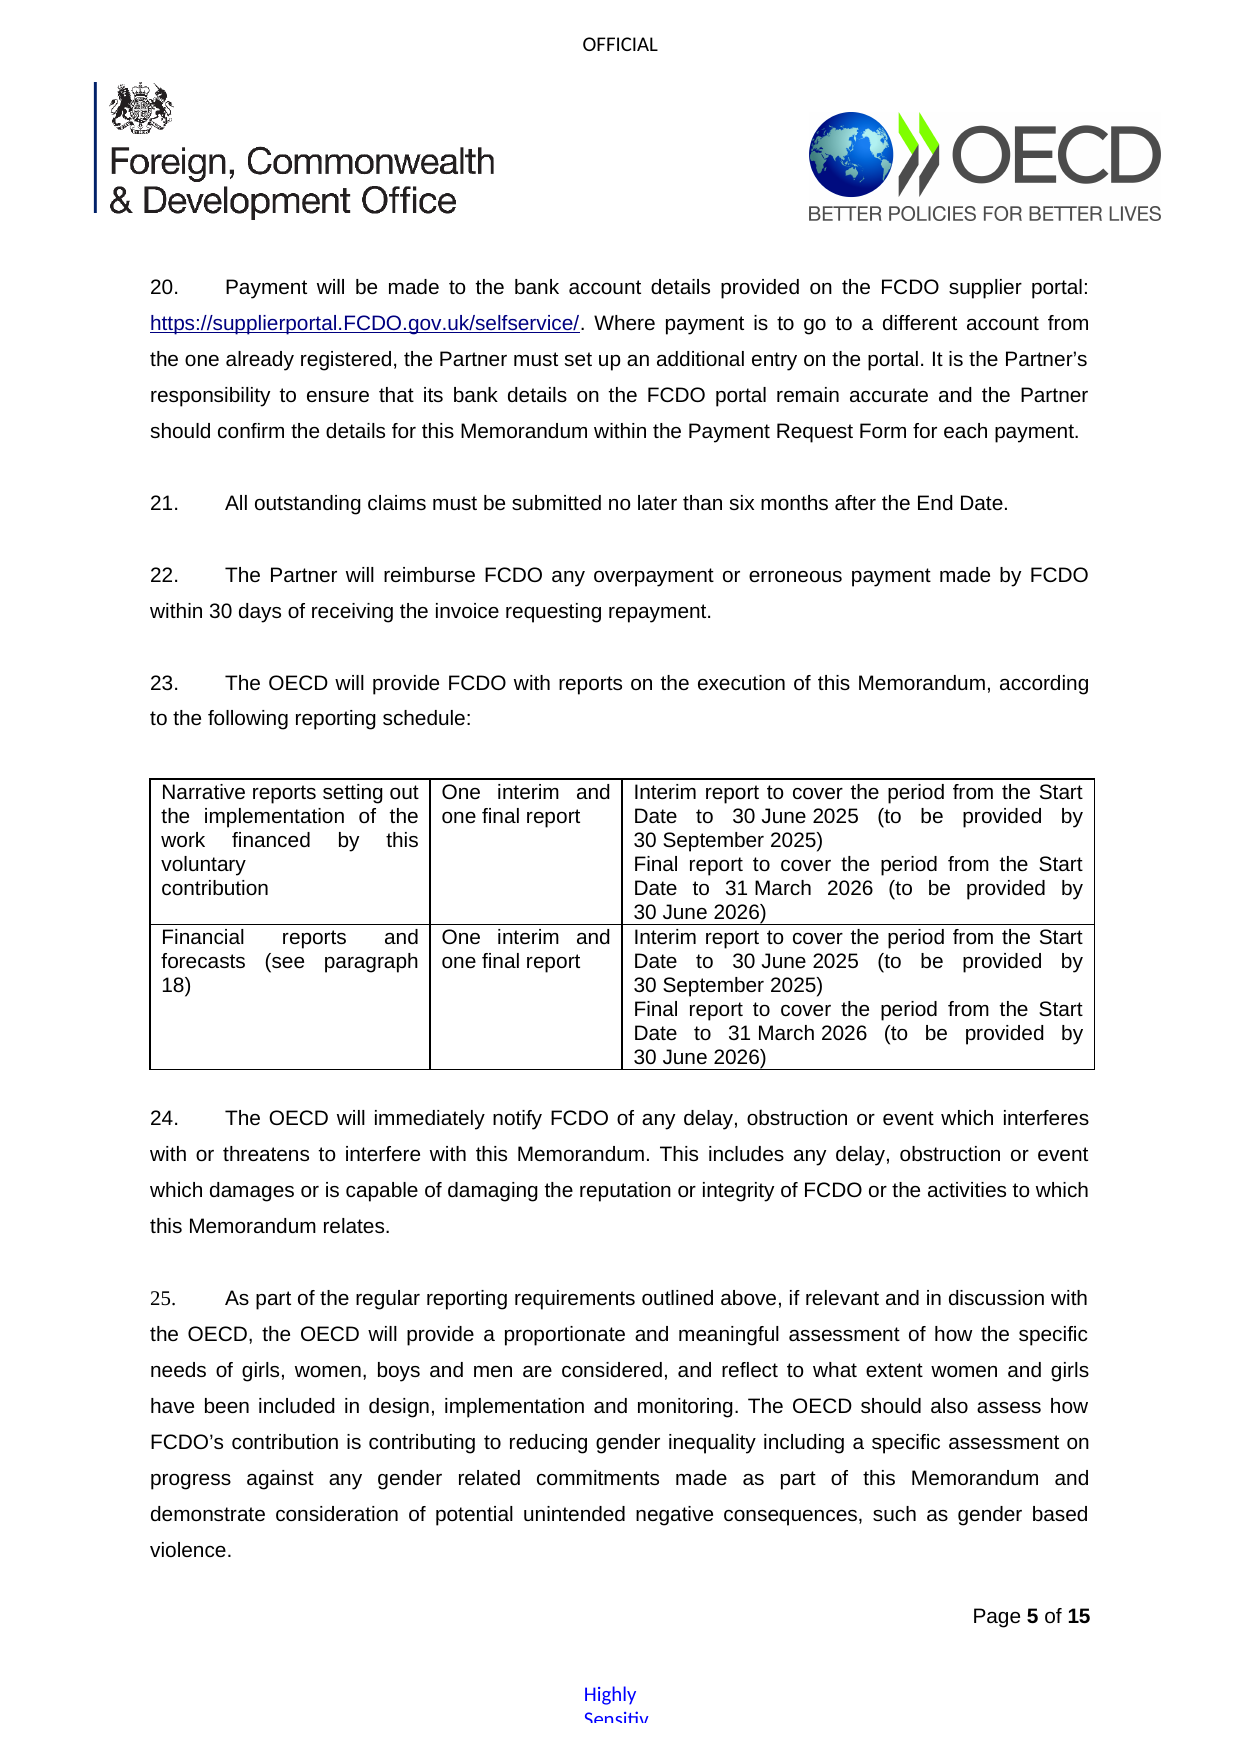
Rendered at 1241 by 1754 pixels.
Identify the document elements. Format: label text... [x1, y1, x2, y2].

list As part of the regular reporting requirements outlined above, if relevant and in discussion with the OECD, the OECD will provide a proportionate and meaningful assessment of how the specific needs of girls, women, boys and men are considered, and reflect to what extent women and girls have been included in design, implementation and monitoring. The OECD should also assess how FCDO’s contribution is contributing to reducing gender inequality including a specific assessment on progress against any gender related commitments made as part of this Memorandum and demonstrate consideration of potential unintended negative consequences, such as gender based violence. [150, 1286, 1090, 1562]
table_header Interim report to cover the period from the Start Date to 30 June 2025 (to be provided by 30 September 2025) Final report to cover the period from the Start Date to 31 March 2026 (to be provided by 30 June 2026) [623, 780, 1094, 923]
table_cell One interim and one final report [431, 925, 621, 1069]
list The Partner will reimburse FCDO any overpayment or erroneous payment made by FCDO within 30 days of receiving the invoice requesting repayment. [150, 562, 1090, 622]
table_header One interim and one final report [431, 780, 621, 923]
table_header Narrative reports setting out the implementation of the work financed by this voluntary contribution [151, 780, 429, 923]
list Payment will be made to the bank account details provided on the FCDO supplier portal: https://supplierportal.FCDO.gov.uk/selfservice/. Where payment is to go to a different account from the one already registered, the Partner must set up an additional entry on the portal. It is the Partner’s responsibility to ensure that its bank details on the FCDO portal remain accurate and the Partner should confirm the details for this Memorandum within the Payment Request Form for each payment. [150, 275, 1090, 443]
list All outstanding claims must be submitted no later than six months after the End Date. [150, 491, 1090, 514]
table_cell Interim report to cover the period from the Start Date to 30 June 2025 (to be provided by 30 September 2025) Final report to cover the period from the Start Date to 31 March 2026 (to be provided by 30 June 2026) [623, 925, 1094, 1069]
list The OECD will immediately notify FCDO of any delay, obstruction or event which interferes with or threatens to interfere with this Memorandum. This includes any delay, obstruction or event which damages or is capable of damaging the reputation or integrity of FCDO or the activities to which this Memorandum relates. [150, 1106, 1090, 1238]
list The OECD will provide FCDO with reports on the execution of this Memorandum, according to the following reporting schedule: [150, 670, 1090, 730]
table_cell Financial reports and forecasts (see paragraph 18) [151, 925, 429, 1069]
